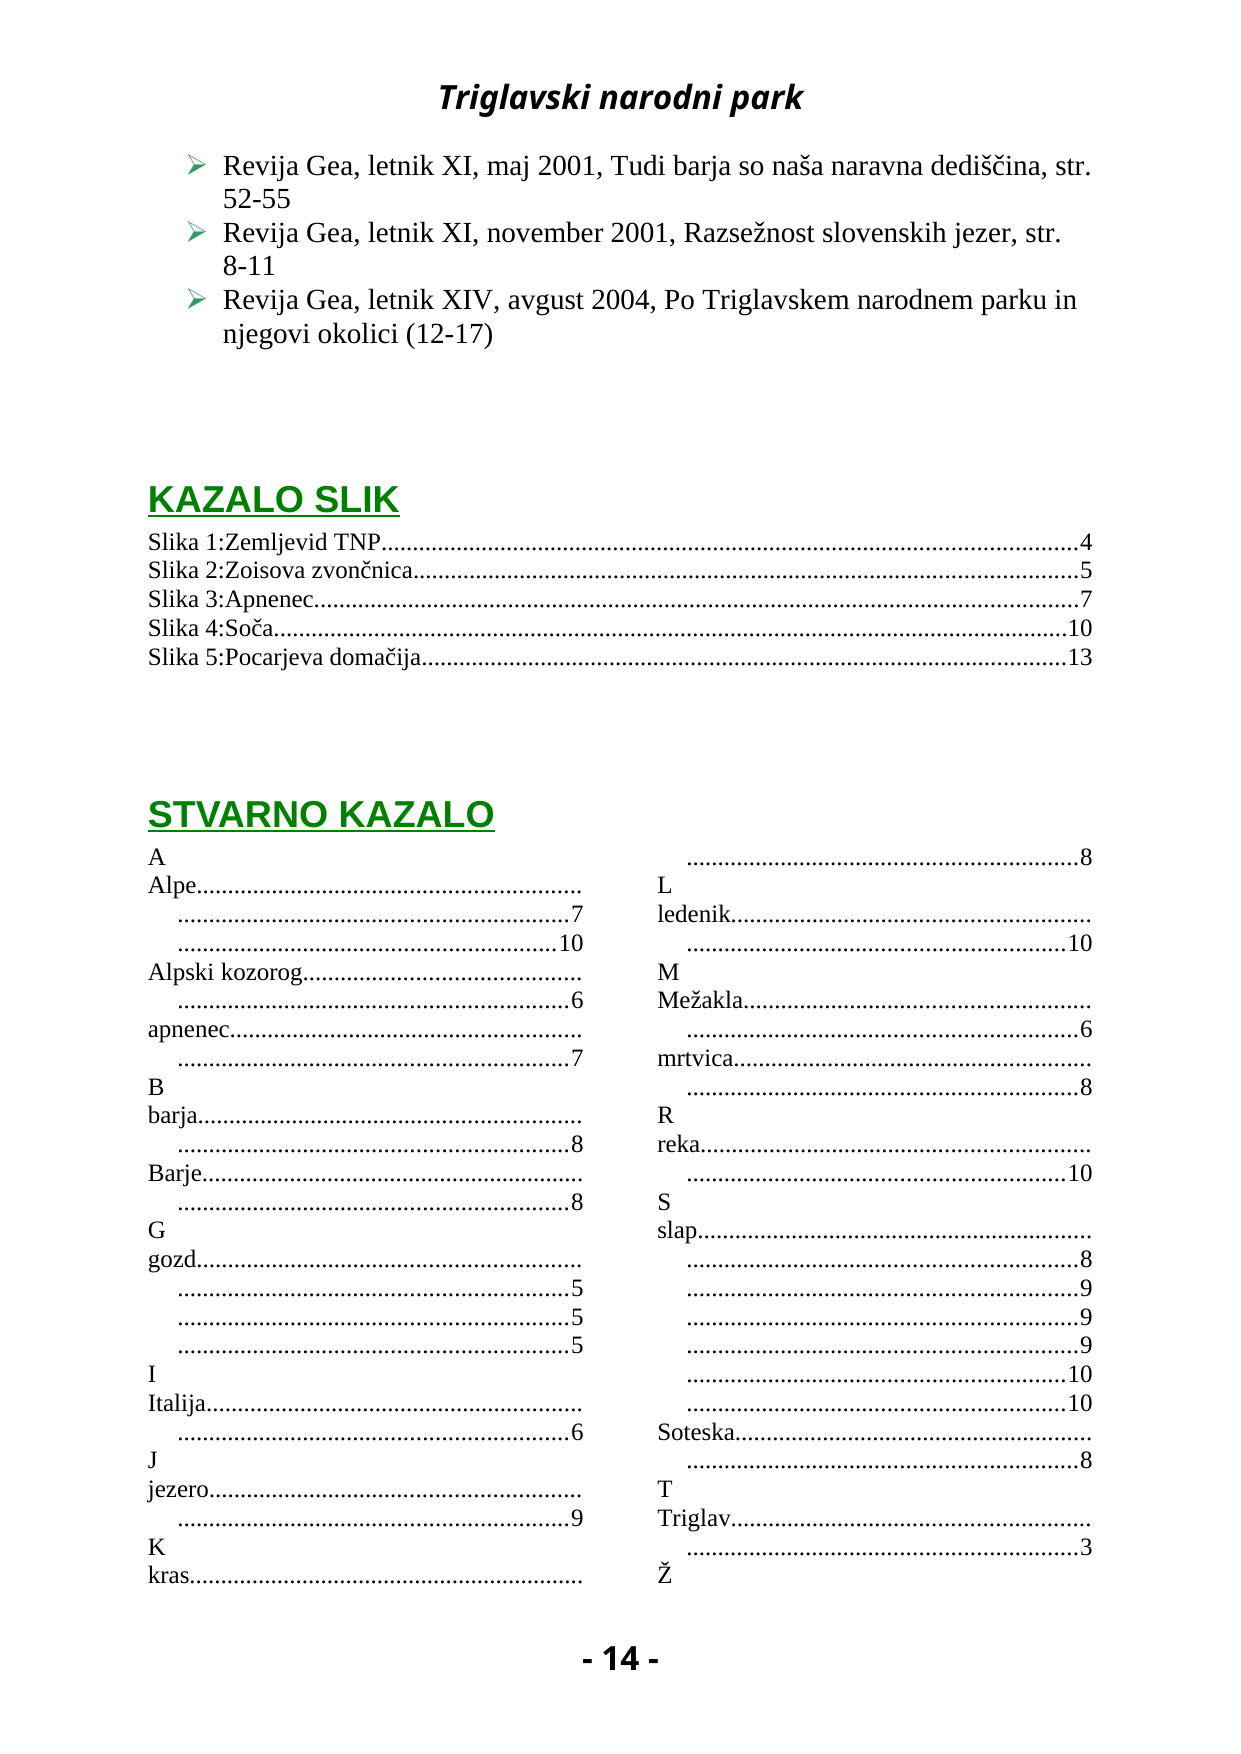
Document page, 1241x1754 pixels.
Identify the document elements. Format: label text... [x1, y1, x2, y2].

text Alpe [148, 871, 583, 899]
text 8 [177, 1129, 583, 1158]
text kras [148, 1561, 583, 1589]
text 6 [177, 986, 583, 1014]
text 7 [177, 899, 583, 928]
list Revija Gea, letnik XI, maj 2001, Tudi barja so naša naravna dediščina, str. 52-55 [185, 148, 1092, 215]
text M [657, 957, 1092, 986]
text reka [657, 1129, 1092, 1158]
text Italija [148, 1388, 583, 1417]
text R [657, 1101, 1092, 1129]
text 7 [177, 1043, 583, 1072]
text 6 [177, 1417, 583, 1446]
text J [148, 1446, 583, 1474]
text 5 [177, 1331, 583, 1359]
subtitle STVARNO KAZALO [148, 792, 1092, 836]
text 10 [686, 1158, 1092, 1187]
text 9 [686, 1331, 1092, 1359]
text 10 [686, 1359, 1092, 1388]
text B [148, 1072, 583, 1101]
text Alpski kozorog [148, 957, 583, 986]
list Revija Gea, letnik XI, november 2001, Razsežnost slovenskih jezer, str. 8-11 [185, 215, 1092, 282]
text apnenec [148, 1014, 583, 1043]
text 8 [686, 1446, 1092, 1474]
text 10 [686, 1388, 1092, 1417]
text jezero [148, 1474, 583, 1503]
text A [148, 842, 583, 871]
text Slika 2:Zoisova zvončnica. 5 [148, 556, 1092, 584]
text 10 [686, 928, 1092, 957]
text 9 [177, 1503, 583, 1532]
text 8 [177, 1187, 583, 1216]
text mrtvica [657, 1043, 1092, 1072]
text Soteska [657, 1417, 1092, 1446]
text 10 [177, 928, 583, 957]
text 5 [177, 1273, 583, 1302]
text Ž [657, 1561, 1092, 1589]
text K [148, 1532, 583, 1561]
text S [657, 1187, 1092, 1216]
text 3 [686, 1532, 1092, 1561]
text L [657, 871, 1092, 899]
text 6 [686, 1014, 1092, 1043]
text gozd [148, 1244, 583, 1273]
text Slika 3:Apnenec. 7 [148, 584, 1092, 613]
text I [148, 1359, 583, 1388]
list Revija Gea, letnik XIV, avgust 2004, Po Triglavskem narodnem parku in njegovi okolici (12-17) [185, 282, 1092, 349]
text Slika 4:Soča. 10 [148, 613, 1092, 642]
text slap [657, 1216, 1092, 1244]
text T [657, 1474, 1092, 1503]
text ledenik [657, 899, 1092, 928]
text 8 [686, 842, 1092, 871]
text 8 [686, 1244, 1092, 1273]
text 8 [686, 1072, 1092, 1101]
text G [148, 1216, 583, 1244]
text 9 [686, 1302, 1092, 1331]
text Mežakla [657, 986, 1092, 1014]
text Slika 1:Zemljevid TNP. 4 [148, 527, 1092, 556]
text barja [148, 1101, 583, 1129]
text Slika 5:Pocarjeva domačija. 13 [148, 642, 1092, 671]
subtitle KAZALO SLIK [148, 477, 1092, 521]
text 5 [177, 1302, 583, 1331]
text Triglav [657, 1503, 1092, 1532]
text Barje [148, 1158, 583, 1187]
text 9 [686, 1273, 1092, 1302]
